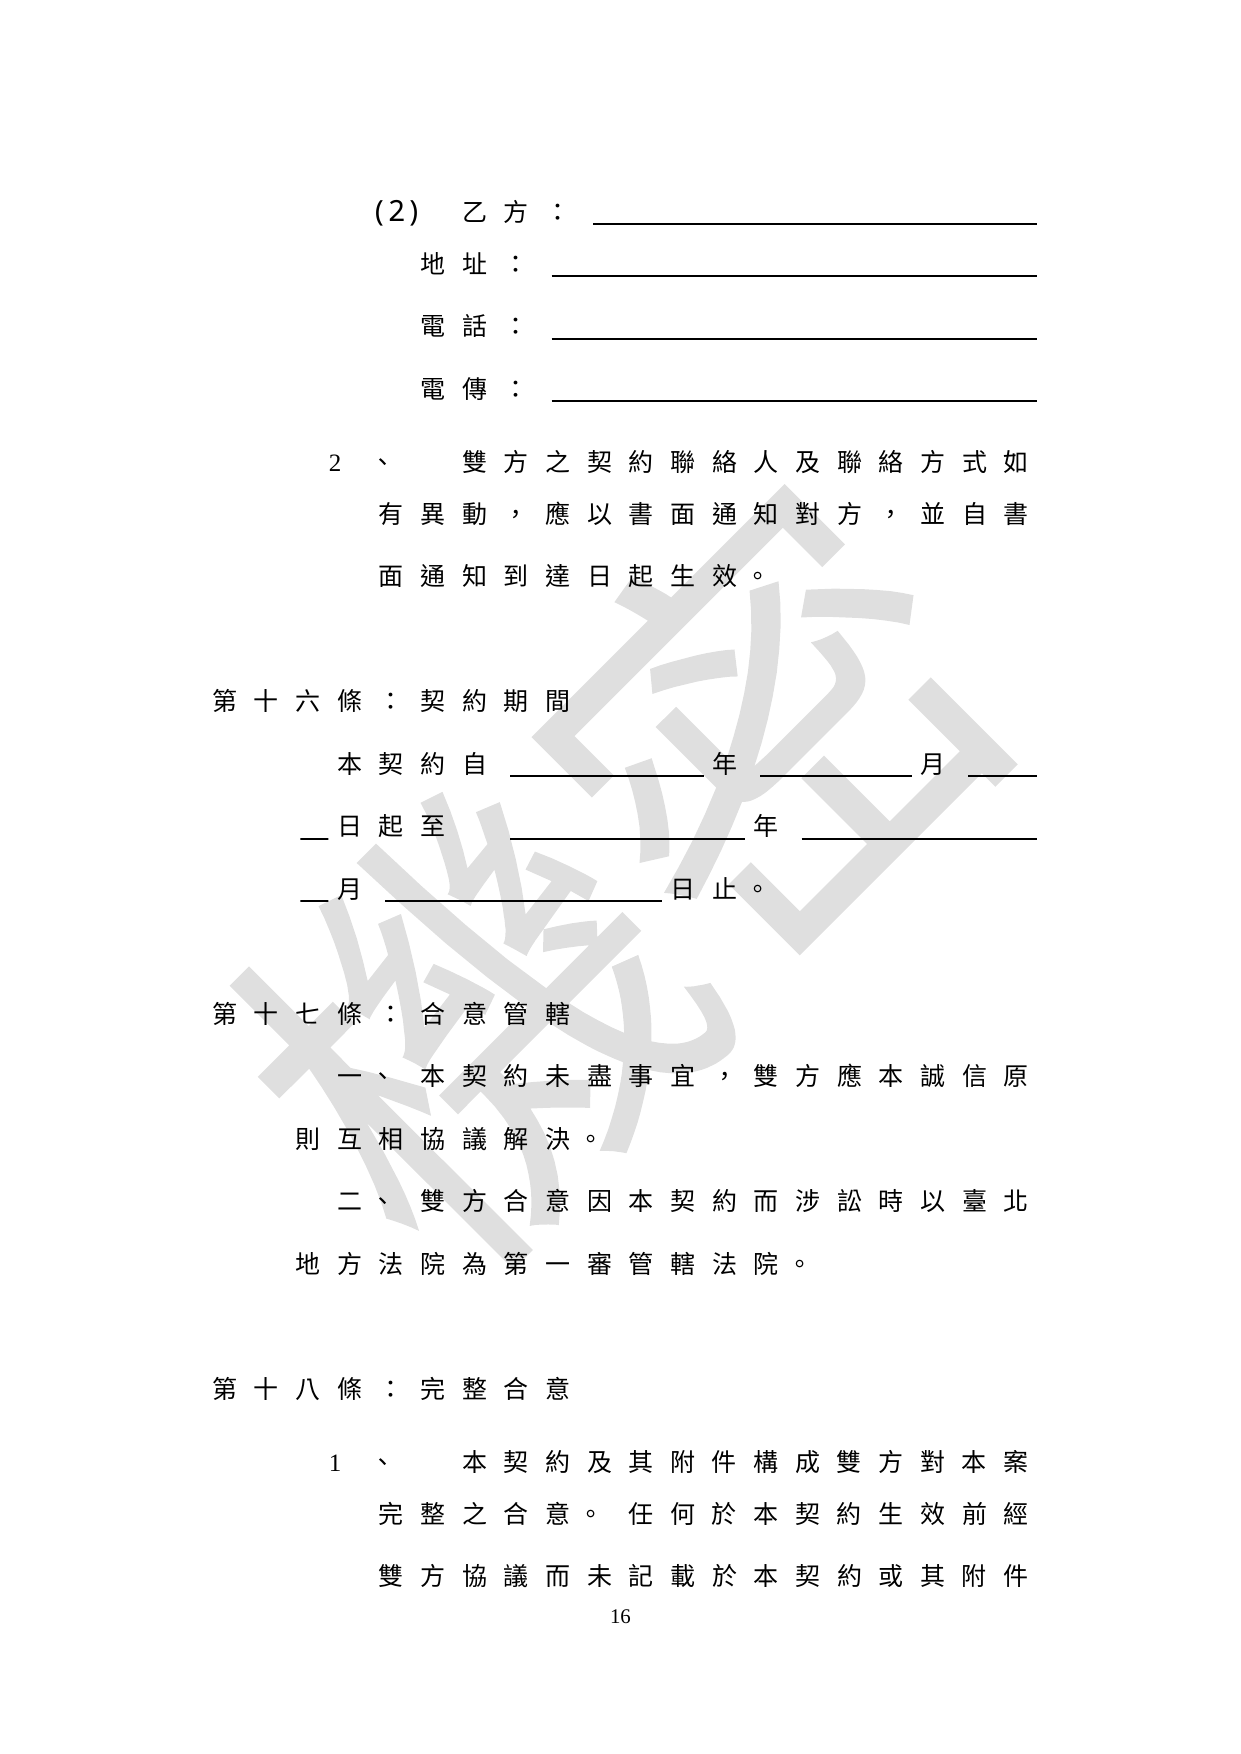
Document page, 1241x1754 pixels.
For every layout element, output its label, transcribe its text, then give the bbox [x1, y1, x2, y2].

text 本契約自 年 月 日起至 年 月 日止。 [849, 840, 1037, 908]
text 第十八條：完整合意 [203, 1346, 1037, 1408]
text 本契約自 年 月 日起至 年 月 日止。 [300, 721, 640, 908]
text 第十七條：合意管轄 [450, 971, 522, 1033]
text 本契約自 年 月 日起至 年 月 日止。 [658, 777, 715, 838]
text [768, 658, 835, 721]
text 本契約自 年 月 日起至 年 月 日止。 [512, 777, 866, 908]
text 第十七條：合意管轄 [644, 971, 1037, 1033]
text 電傳： [395, 346, 1037, 408]
text 一、本契約未盡事宜，雙方應本誠信原則互相協議解決。 [652, 1033, 703, 1043]
text 第十七條：合意管轄 [346, 983, 404, 1033]
text [840, 658, 1037, 721]
text 第十六條：契約期間 [203, 658, 609, 721]
text 第十七條：合意管轄 [525, 971, 562, 987]
text 本契約自 年 月 日起至 年 月 日止。 [756, 721, 799, 763]
text 一、本契約未盡事宜，雙方應本誠信原則互相協議解決。 [331, 1033, 524, 1158]
text 本契約自 年 月 日起至 年 月 日止。 [786, 721, 959, 820]
text 第十七條：合意管轄 [416, 971, 448, 1010]
text 本契約自 年 月 日起至 年 月 日止。 [576, 721, 702, 775]
text 電話： [395, 283, 1037, 346]
text 一、本契約未盡事宜，雙方應本誠信原則互相協議解決。 [253, 1033, 361, 1158]
text 地址： [395, 221, 1037, 283]
text 第十七條：合意管轄 [255, 971, 348, 1022]
text [591, 658, 749, 721]
text 一、本契約未盡事宜，雙方應本誠信原則互相協議解決。 [507, 1033, 1037, 1158]
text 第十七條：合意管轄 [571, 971, 624, 1032]
text 二、雙方合意因本契約而涉訟時以臺北地方法院為第一審管轄法院。 [253, 1158, 1037, 1283]
text 第十七條：合意管轄 [541, 1024, 563, 1033]
list 雙方之契約聯絡人及聯絡方式如有異動，應以書面通知對方，並自書面通知到達日起生效。 [304, 408, 1037, 596]
text 第十七條：合意管轄 [203, 971, 275, 1033]
text 本契約自 年 月 日起至 年 月 日止。 [474, 872, 501, 900]
list 本契約及其附件構成雙方對本案完整之合意。任何於本契約生效前經雙方協議而未記載於本契約或其附件 [297, 1408, 1037, 1596]
list 乙方： [351, 158, 1037, 221]
text 本契約自 年 月 日起至 年 月 日止。 [919, 777, 1037, 838]
text 本契約自 年 月 日起至 年 月 日止。 [976, 721, 1037, 775]
text 本契約自 年 月 日起至 年 月 日止。 [692, 721, 737, 755]
